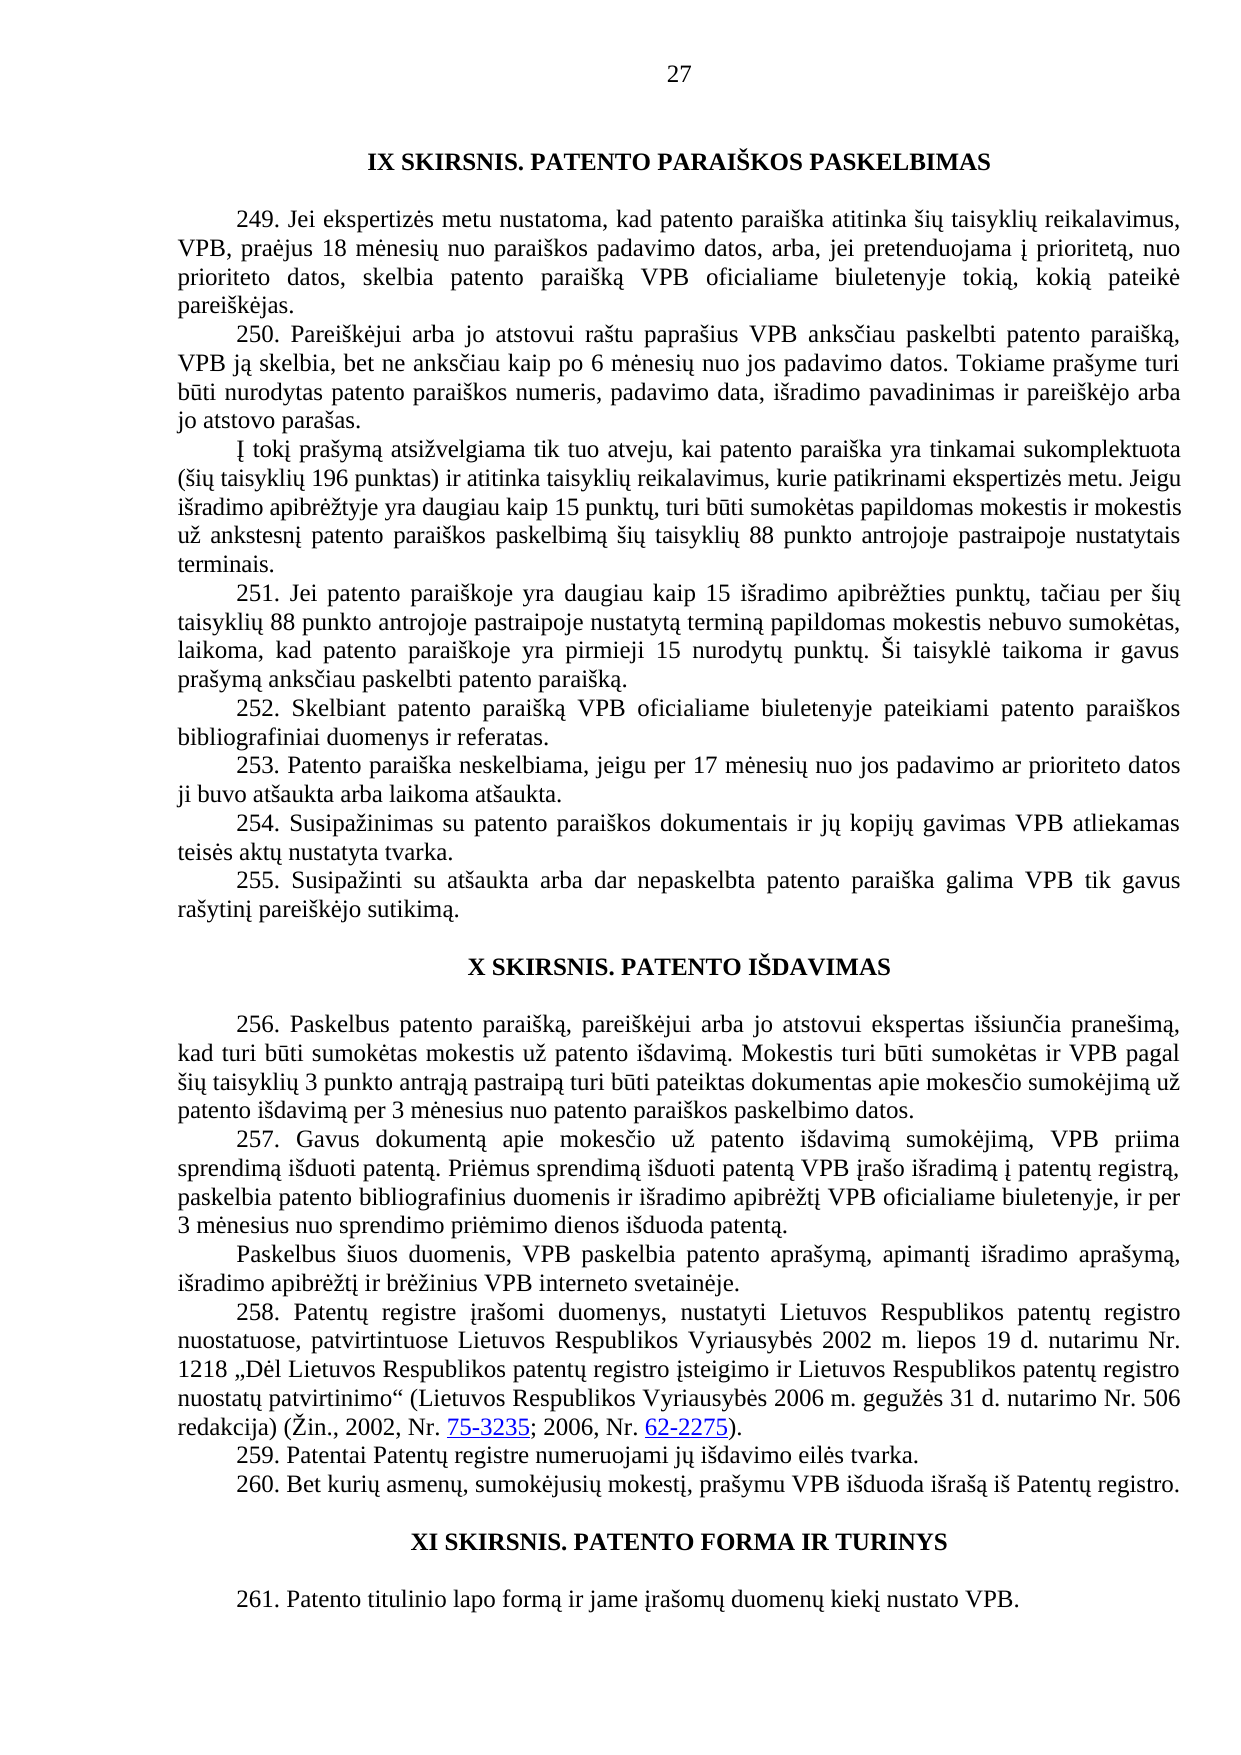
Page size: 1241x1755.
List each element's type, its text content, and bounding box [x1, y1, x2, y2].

text Į tokį prašymą atsižvelgiama tik tuo atveju, kai patento paraiška yra tinkamai sukomplektuota (šių taisyklių 196 punktas) ir atitinka taisyklių reikalavimus, kurie patikrinami ekspertizės metu. Jeigu išradimo apibrėžtyje yra daugiau kaip 15 punktų, turi būti sumokėtas papildomas mokestis ir mokestis už ankstesnį patento paraiškos paskelbimą šių taisyklių 88 punkto antrojoje pastraipoje nustatytais terminais. [177, 434, 1181, 578]
text 259. Patentai Patentų registre numeruojami jų išdavimo eilės tvarka. [177, 1441, 1181, 1469]
text Paskelbus šiuos duomenis, VPB paskelbia patento aprašymą, apimantį išradimo aprašymą, išradimo apibrėžtį ir brėžinius VPB interneto svetainėje. [177, 1239, 1181, 1297]
text X SKIRSNIS. PATENTO IŠDAVIMAS [177, 952, 1181, 981]
text 251. Jei patento paraiškoje yra daugiau kaip 15 išradimo apibrėžties punktų, tačiau per šių taisyklių 88 punkto antrojoje pastraipoje nustatytą terminą papildomas mokestis nebuvo sumokėtas, laikoma, kad patento paraiškoje yra pirmieji 15 nurodytų punktų. Ši taisyklė taikoma ir gavus prašymą anksčiau paskelbti patento paraišką. [177, 578, 1181, 693]
text 253. Patento paraiška neskelbiama, jeigu per 17 mėnesių nuo jos padavimo ar prioriteto datos ji buvo atšaukta arba laikoma atšaukta. [177, 751, 1181, 808]
text 249. Jei ekspertizės metu nustatoma, kad patento paraiška atitinka šių taisyklių reikalavimus, VPB, praėjus 18 mėnesių nuo paraiškos padavimo datos, arba, jei pretenduojama į prioritetą, nuo prioriteto datos, skelbia patento paraišką VPB oficialiame biuletenyje tokią, kokią pateikė pareiškėjas. [177, 204, 1181, 319]
text 257. Gavus dokumentą apie mokesčio už patento išdavimą sumokėjimą, VPB priima sprendimą išduoti patentą. Priėmus sprendimą išduoti patentą VPB įrašo išradimą į patentų registrą, paskelbia patento bibliografinius duomenis ir išradimo apibrėžtį VPB oficialiame biuletenyje, ir per 3 mėnesius nuo sprendimo priėmimo dienos išduoda patentą. [177, 1124, 1181, 1239]
text 255. Susipažinti su atšaukta arba dar nepaskelbta patento paraiška galima VPB tik gavus rašytinį pareiškėjo sutikimą. [177, 866, 1181, 923]
text IX SKIRSNIS. PATENTO PARAIŠKOS PASKELBIMAS [177, 147, 1181, 176]
text 256. Paskelbus patento paraišką, pareiškėjui arba jo atstovui ekspertas išsiunčia pranešimą, kad turi būti sumokėtas mokestis už patento išdavimą. Mokestis turi būti sumokėtas ir VPB pagal šių taisyklių 3 punkto antrąją pastraipą turi būti pateiktas dokumentas apie mokesčio sumokėjimą už patento išdavimą per 3 mėnesius nuo patento paraiškos paskelbimo datos. [177, 1009, 1181, 1124]
text XI SKIRSNIS. PATENTO FORMA IR TURINYS [177, 1527, 1181, 1556]
text 261. Patento titulinio lapo formą ir jame įrašomų duomenų kiekį nustato VPB. [177, 1584, 1181, 1613]
text 254. Susipažinimas su patento paraiškos dokumentais ir jų kopijų gavimas VPB atliekamas teisės aktų nustatyta tvarka. [177, 808, 1181, 866]
text 258. Patentų registre įrašomi duomenys, nustatyti Lietuvos Respublikos patentų registro nuostatuose, patvirtintuose Lietuvos Respublikos Vyriausybės 2002 m. liepos 19 d. nutarimu Nr. 1218 „Dėl Lietuvos Respublikos patentų registro įsteigimo ir Lietuvos Respublikos patentų registro nuostatų patvirtinimo“ (Lietuvos Respublikos Vyriausybės 2006 m. gegužės 31 d. nutarimo Nr. 506 redakcija) (Žin., 2002, Nr. 75-3235; 2006, Nr. 62-2275). [177, 1297, 1181, 1441]
text 250. Pareiškėjui arba jo atstovui raštu paprašius VPB anksčiau paskelbti patento paraišką, VPB ją skelbia, bet ne anksčiau kaip po 6 mėnesių nuo jos padavimo datos. Tokiame prašyme turi būti nurodytas patento paraiškos numeris, padavimo data, išradimo pavadinimas ir pareiškėjo arba jo atstovo parašas. [177, 319, 1181, 434]
text 252. Skelbiant patento paraišką VPB oficialiame biuletenyje pateikiami patento paraiškos bibliografiniai duomenys ir referatas. [177, 693, 1181, 751]
text 260. Bet kurių asmenų, sumokėjusių mokestį, prašymu VPB išduoda išrašą iš Patentų registro. [177, 1469, 1181, 1498]
